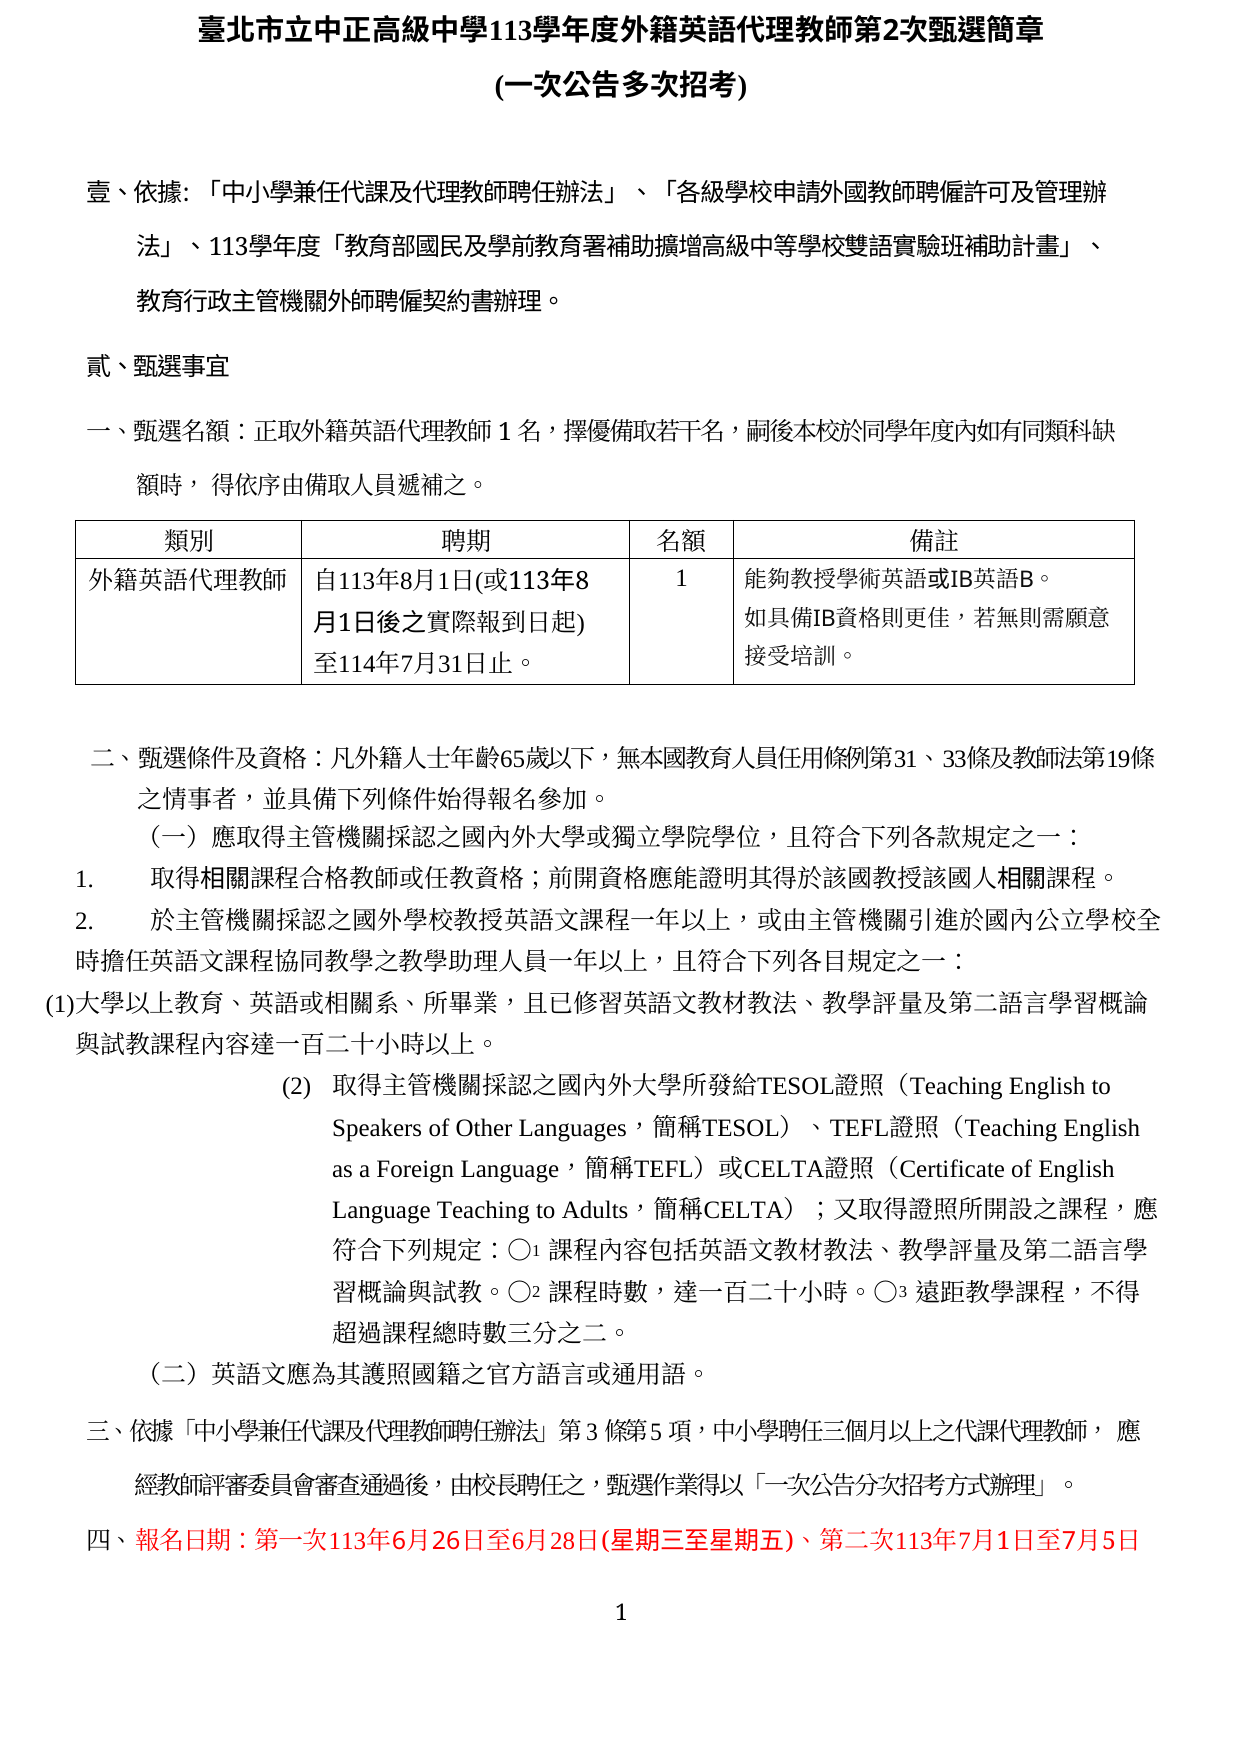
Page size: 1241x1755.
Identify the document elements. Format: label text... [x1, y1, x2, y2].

text 壹、依據: 「中小學兼任代課及代理教師聘任辦法」、「各級學校申請外國教師聘僱許可及管理辦法」、113學年度「教育部國民及學前教育署補助擴增高級中等學校雙語實驗班補助計畫」、教育行政主管機關外師聘僱契約書辦理。 [86, 172, 1116, 317]
table_cell 自113年8月1日(或113年8月1日後之實際報到日起)至114年7月31日止。 [302, 559, 629, 683]
text 四、報名日期：第一次113年6月26日至6月28日(星期三至星期五)、第二次113年7月1日至7月5日 [86, 1520, 1143, 1556]
table_cell 外籍英語代理教師 [76, 559, 301, 683]
table_header 類別 [76, 521, 301, 558]
text 一、甄選名額：正取外籍英語代理教師 1 名，擇優備取若干名，嗣後本校於同學年度內如有同類科缺額時， 得依序由備取人員遞補之。 [86, 412, 1116, 502]
text 貳、甄選事宜 [86, 346, 1116, 383]
table_cell 能夠教授學術英語或IB英語B。 如具備IB資格則更佳，若無則需願意接受培訓。 [734, 559, 1134, 683]
list 於主管機關採認之國外學校教授英語文課程一年以上，或由主管機關引進於國內公立學校全時擔任英語文課程協同教學之教學助理人員一年以上，且符合下列各目規定之一： [75, 901, 1163, 978]
table_cell 1 [630, 559, 733, 683]
text （一）應取得主管機關採認之國內外大學或獨立學院學位，且符合下列各款規定之一： [136, 821, 1180, 853]
text 三、依據「中小學兼任代課及代理教師聘任辦法」第 3 條第 5 項，中小學聘任三個月以上之代課代理教師， 應經教師評審委員會審查通過後，由校長聘任之，甄選作業得以「一次公告分次招考方式辦理」。 [86, 1412, 1158, 1502]
table_header 備註 [734, 521, 1134, 558]
table_header 聘期 [302, 521, 629, 558]
list 取得主管機關採認之國內外大學所發給TESOL證照（Teaching English to Speakers of Other Languages，簡稱TESOL）、TEFL證照（Teaching English as a Foreign Language，簡稱TEFL）或CELTA證照（Certificate of English Language Teaching to Adults，簡稱CELTA）；又取得證照所開設之課程，應符合下列規定：○1 課程內容包括英語文教材教法、教學評量及第二語言學習概論與試教。○2 課程時數，達一百二十小時。○3 遠距教學課程，不得超過課程總時數三分之二。 [282, 1066, 1159, 1349]
list 取得相關課程合格教師或任教資格；前開資格應能證明其得於該國教授該國人相關課程。 [75, 859, 1163, 895]
text 二、甄選條件及資格：凡外籍人士年齡65歲以下，無本國教育人員任用條例第31、33條及教師法第19條之情事者，並具備下列條件始得報名參加。 [90, 738, 1155, 816]
list 大學以上教育、英語或相關系、所畢業，且已修習英語文教材教法、教學評量及第二語言學習概論與試教課程內容達一百二十小時以上。 [45, 983, 1149, 1061]
text （二）英語文應為其護照國籍之官方語言或通用語。 [136, 1355, 1180, 1391]
text 臺北市立中正高級中學113學年度外籍英語代理教師第2次甄選簡章 [188, 0, 1053, 50]
table_header 名額 [630, 521, 733, 558]
text (一次公告多次招考) [188, 54, 1053, 106]
